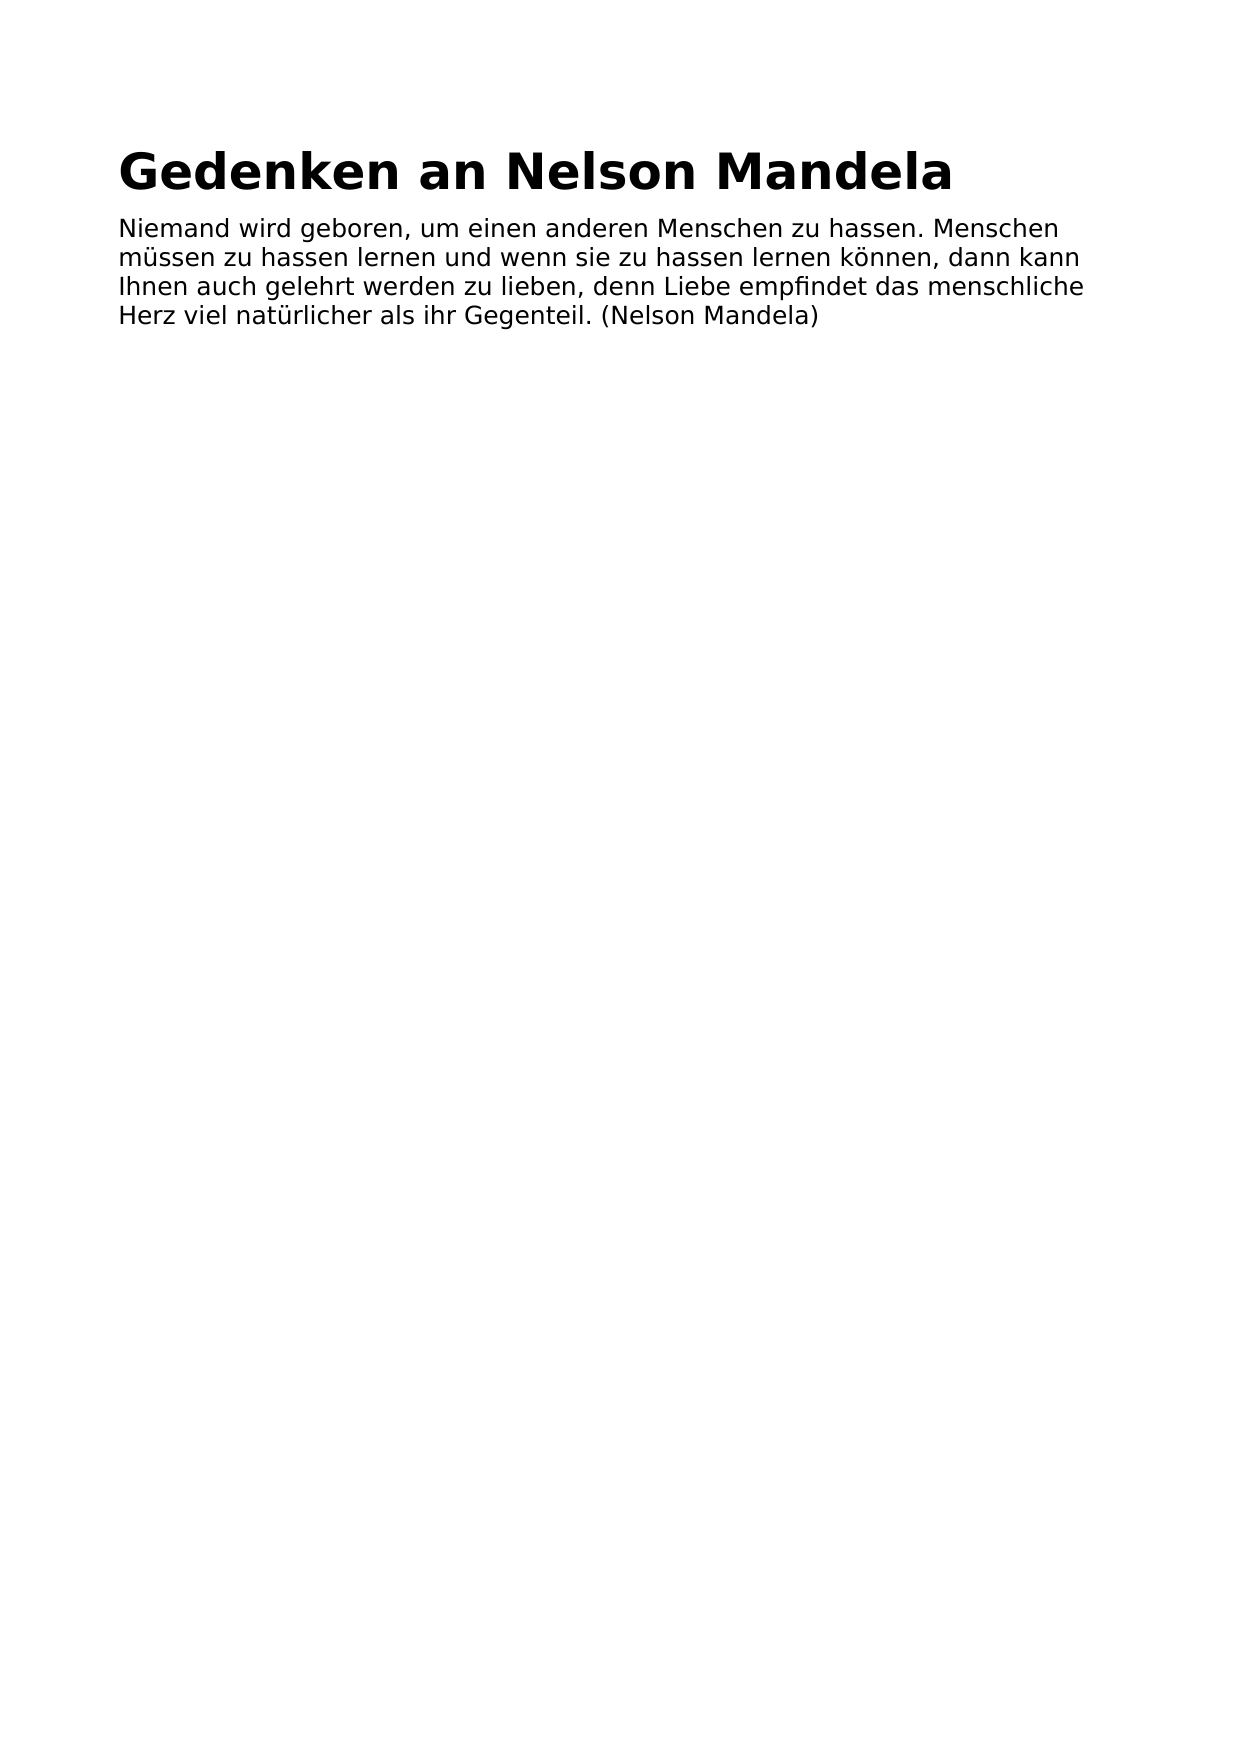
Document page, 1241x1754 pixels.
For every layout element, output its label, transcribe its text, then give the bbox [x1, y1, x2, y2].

subtitle Gedenken an Nelson Mandela [118, 143, 1122, 201]
text Niemand wird geboren, um einen anderen Menschen zu hassen. Menschen müssen zu hassen lernen und wenn sie zu hassen lernen können, dann kann Ihnen auch gelehrt werden zu lieben, denn Liebe empfindet das menschliche Herz viel natürlicher als ihr Gegenteil. (Nelson Mandela) [118, 214, 1122, 331]
